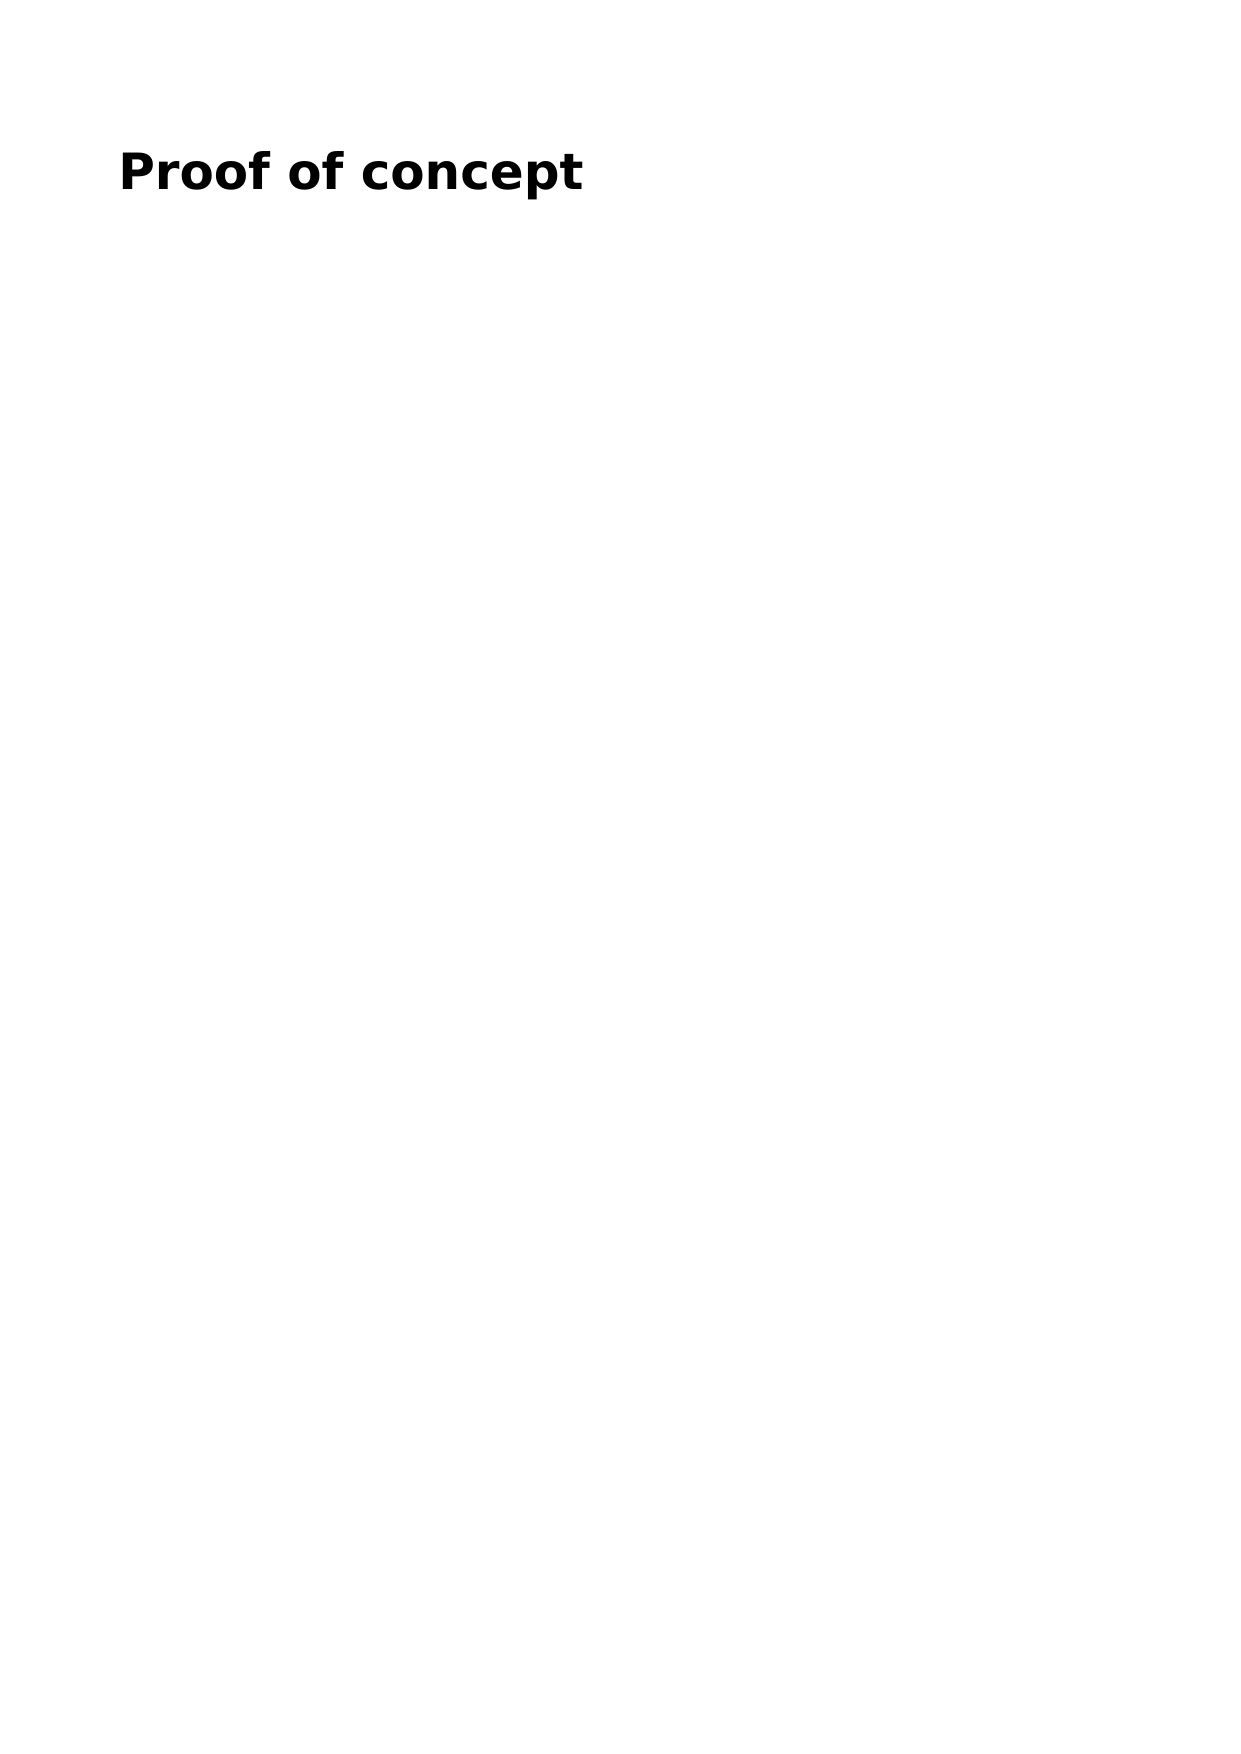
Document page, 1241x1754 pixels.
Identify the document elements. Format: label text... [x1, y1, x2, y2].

subtitle Proof of concept [118, 143, 1122, 201]
